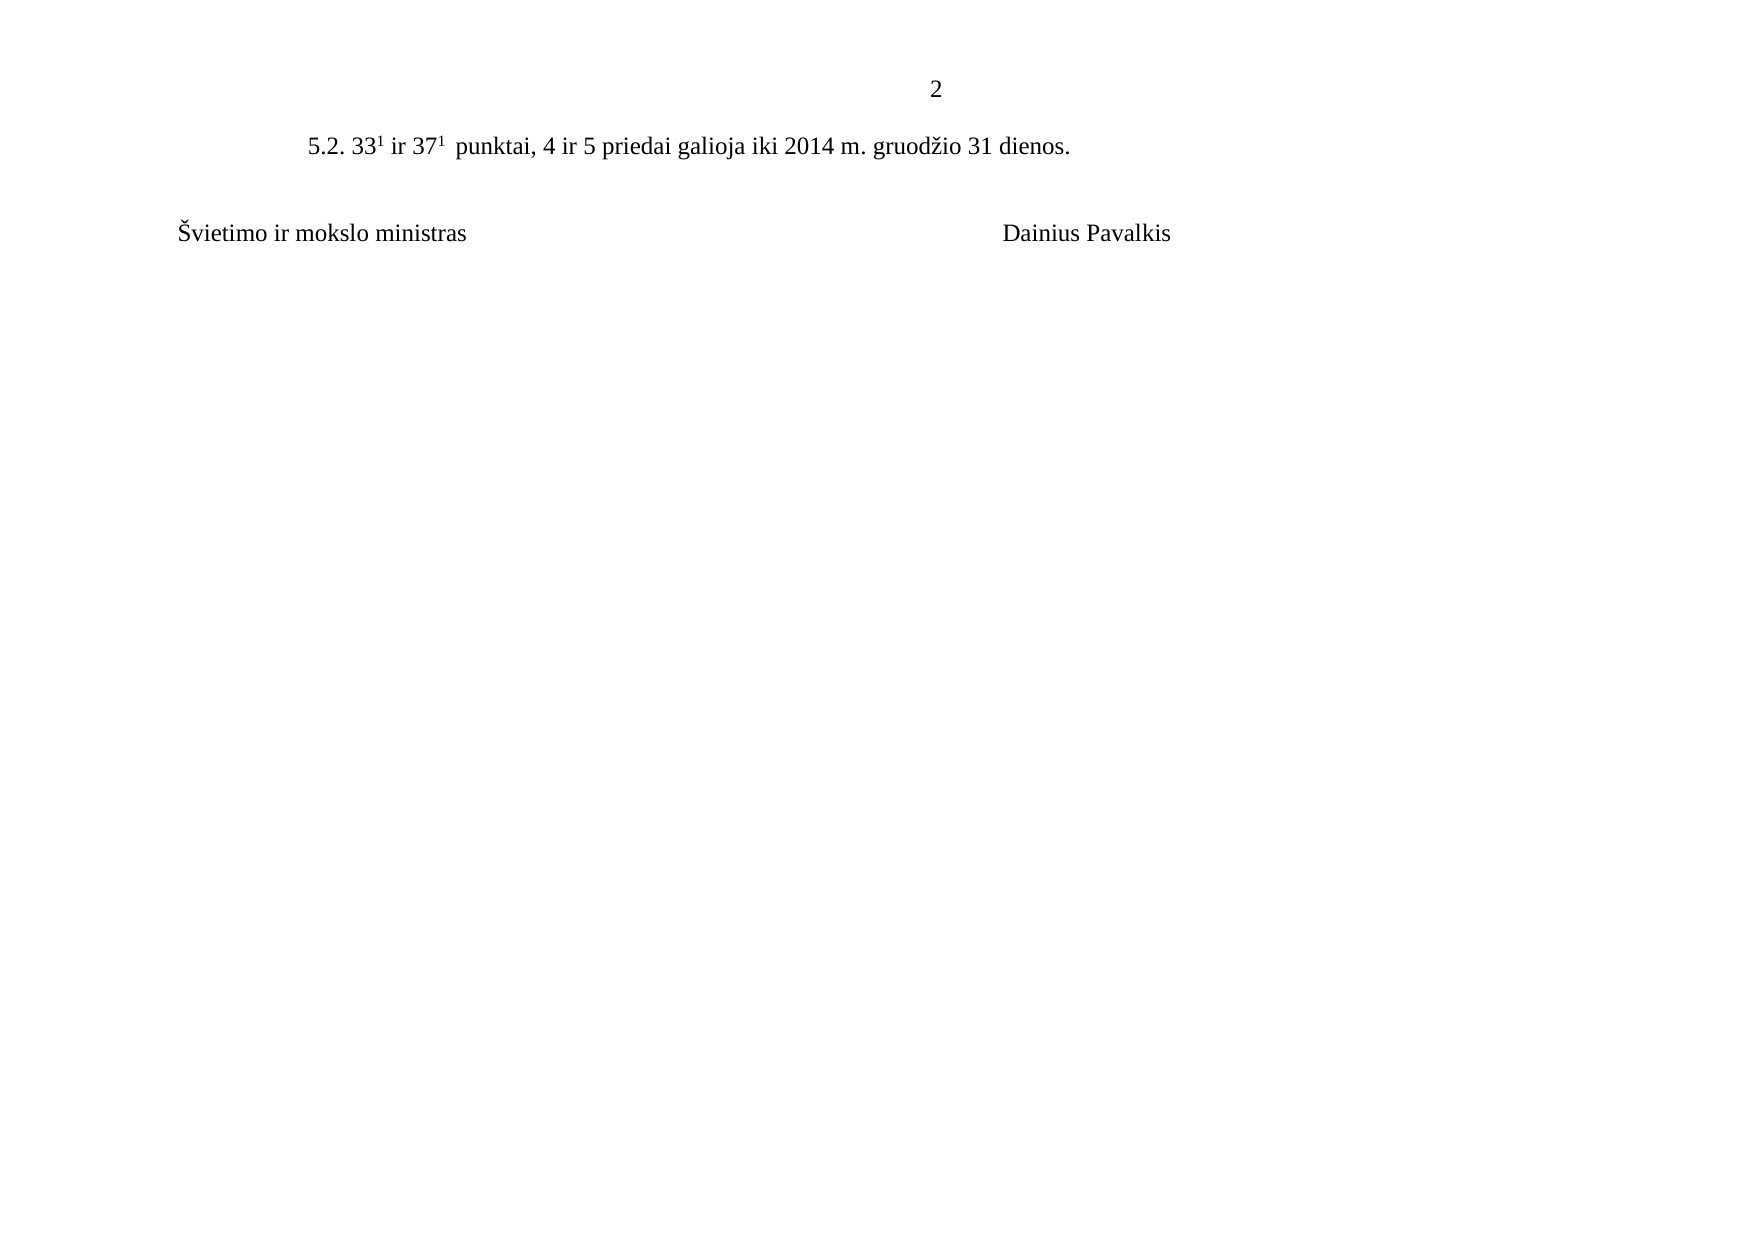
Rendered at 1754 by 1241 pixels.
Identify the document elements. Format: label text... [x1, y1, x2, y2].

text Švietimo ir mokslo ministras Dainius Pavalkis [177, 218, 1695, 246]
text 5.2. 331 ir 371 punktai, 4 ir 5 priedai galioja iki 2014 m. gruodžio 31 dienos. [177, 131, 1695, 160]
